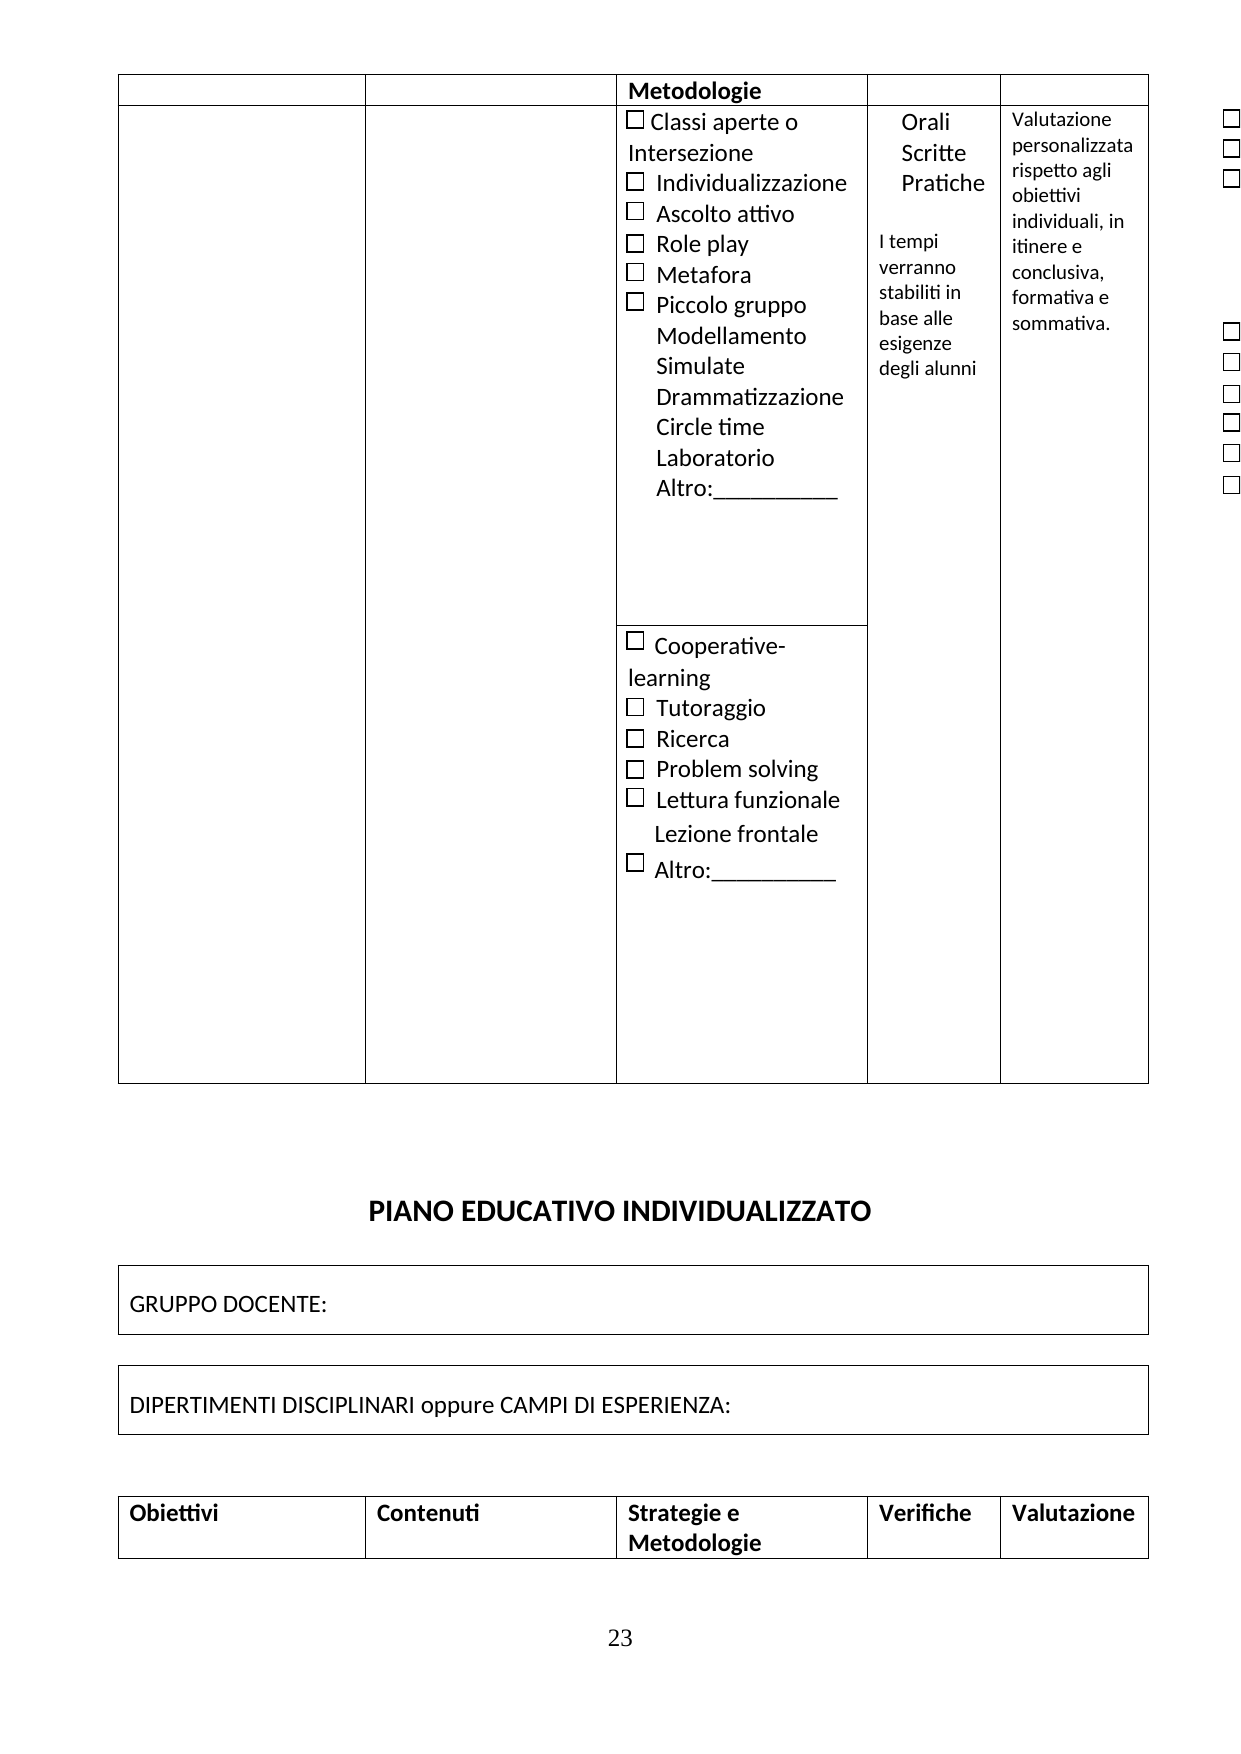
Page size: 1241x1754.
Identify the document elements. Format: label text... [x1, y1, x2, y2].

table_cell Classi aperte o Intersezione Individualizzazione Ascolto attivo Role play Metafora Piccolo gruppo Modellamento Simulate Drammatizzazione Circle time Laboratorio Altro:__________ [617, 106, 867, 625]
table_header GRUPPO DOCENTE: [119, 1266, 1148, 1333]
table_cell Valutazione personalizzata rispetto agli obiettivi individuali, in itinere e conclusiva, formativa e sommativa. [1001, 106, 1148, 1083]
text PIANO EDUCATIVO INDIVIDUALIZZATO [118, 1191, 1122, 1229]
table_cell [119, 106, 365, 1083]
table_header [868, 75, 1000, 105]
table_header [119, 75, 365, 105]
table_cell [366, 106, 616, 1083]
table_header Obiettivi [119, 1497, 365, 1558]
table_header Valutazione [1001, 1497, 1148, 1558]
table_cell Orali Scritte Pratiche I tempi verranno stabiliti in base alle esigenze degli alunni [868, 106, 1000, 1083]
table_header [1001, 75, 1148, 105]
table_cell Cooperative-learning Tutoraggio Ricerca Problem solving Lettura funzionale Lezione frontale Altro:__________ [617, 626, 867, 1083]
table_header Strategie e Metodologie [617, 1497, 867, 1558]
table_header DIPERTIMENTI DISCIPLINARI oppure CAMPI DI ESPERIENZA: [119, 1366, 1148, 1434]
table_header Contenuti [366, 1497, 616, 1558]
table_header Metodologie [617, 75, 867, 105]
table_header [366, 75, 616, 105]
table_header Verifiche [868, 1497, 1000, 1558]
